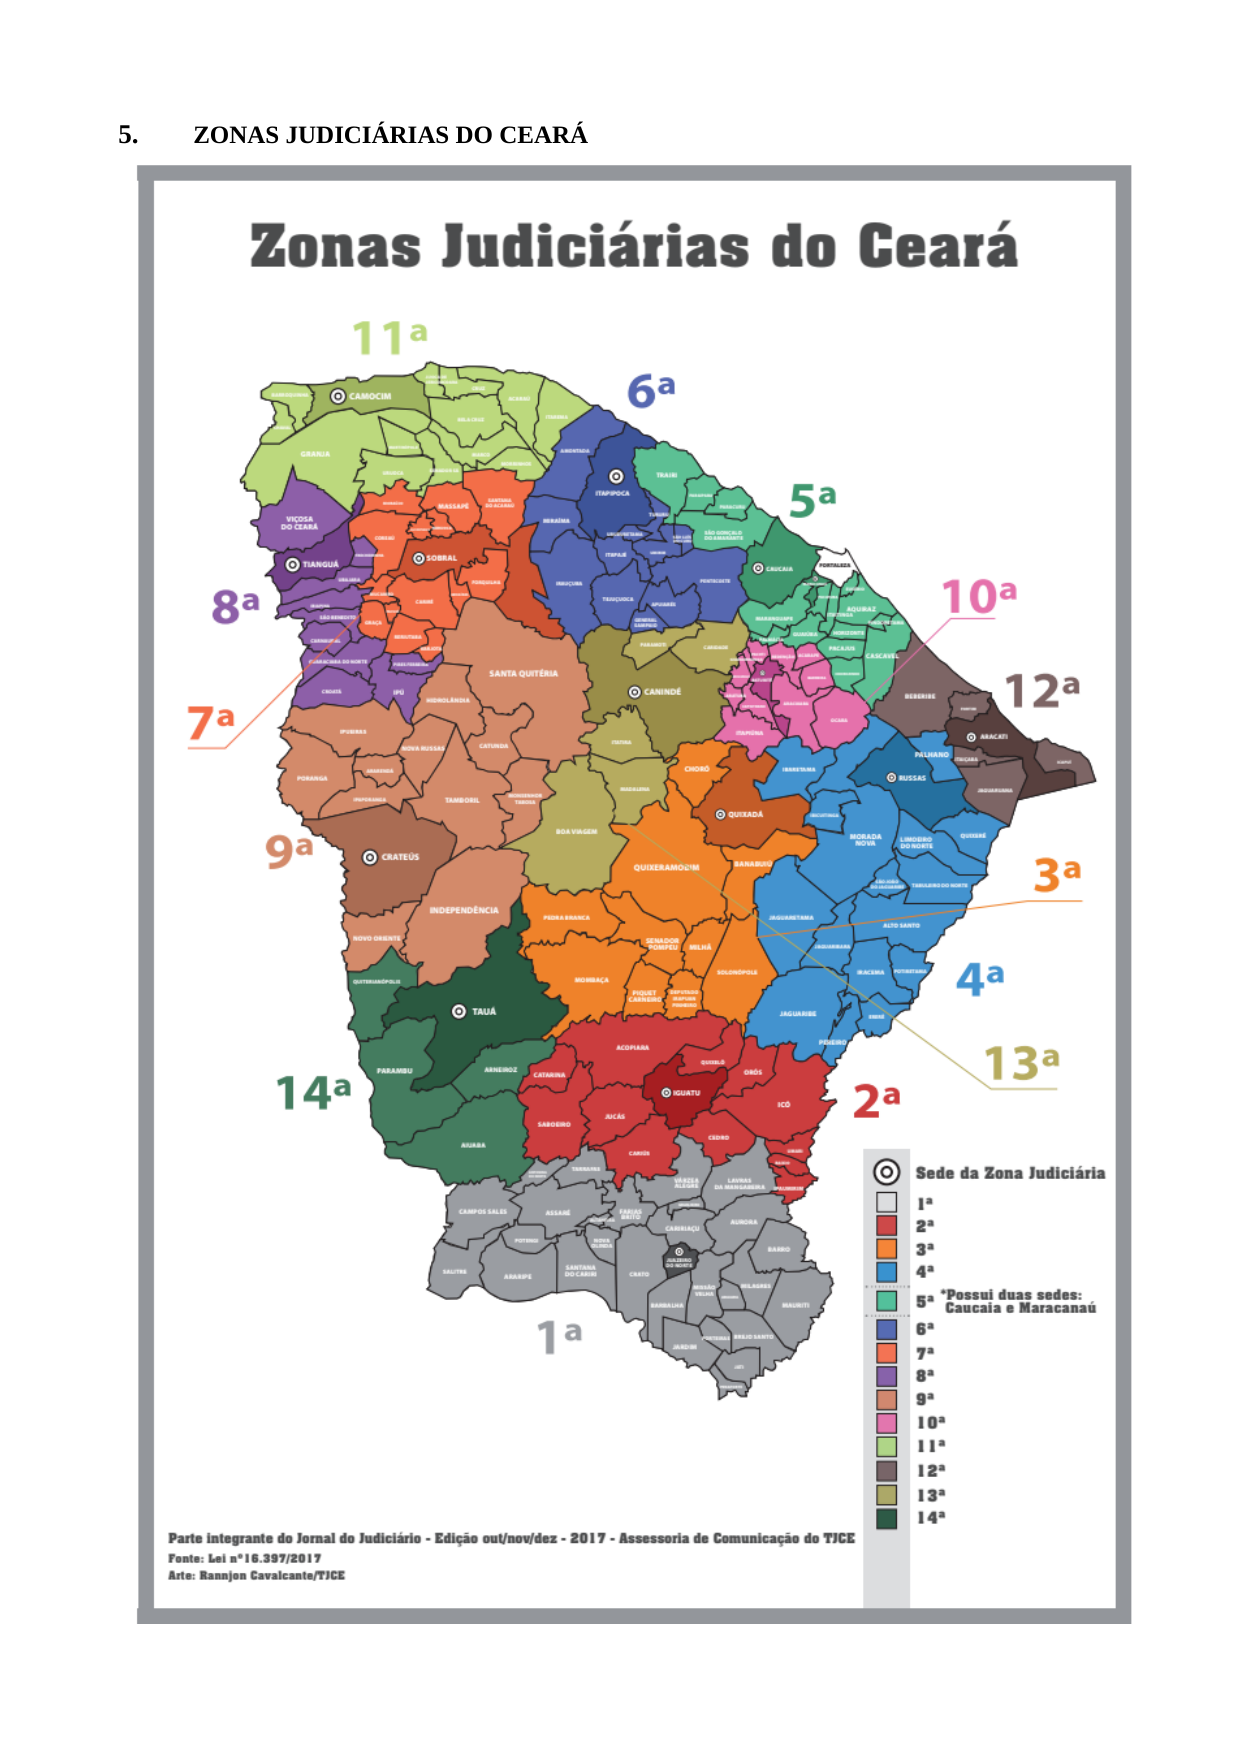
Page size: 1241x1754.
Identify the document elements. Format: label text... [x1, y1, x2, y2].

list ZONAS JUDICIÁRIAS DO CEARÁ [118, 118, 1152, 149]
picture [119, 164, 1151, 1624]
